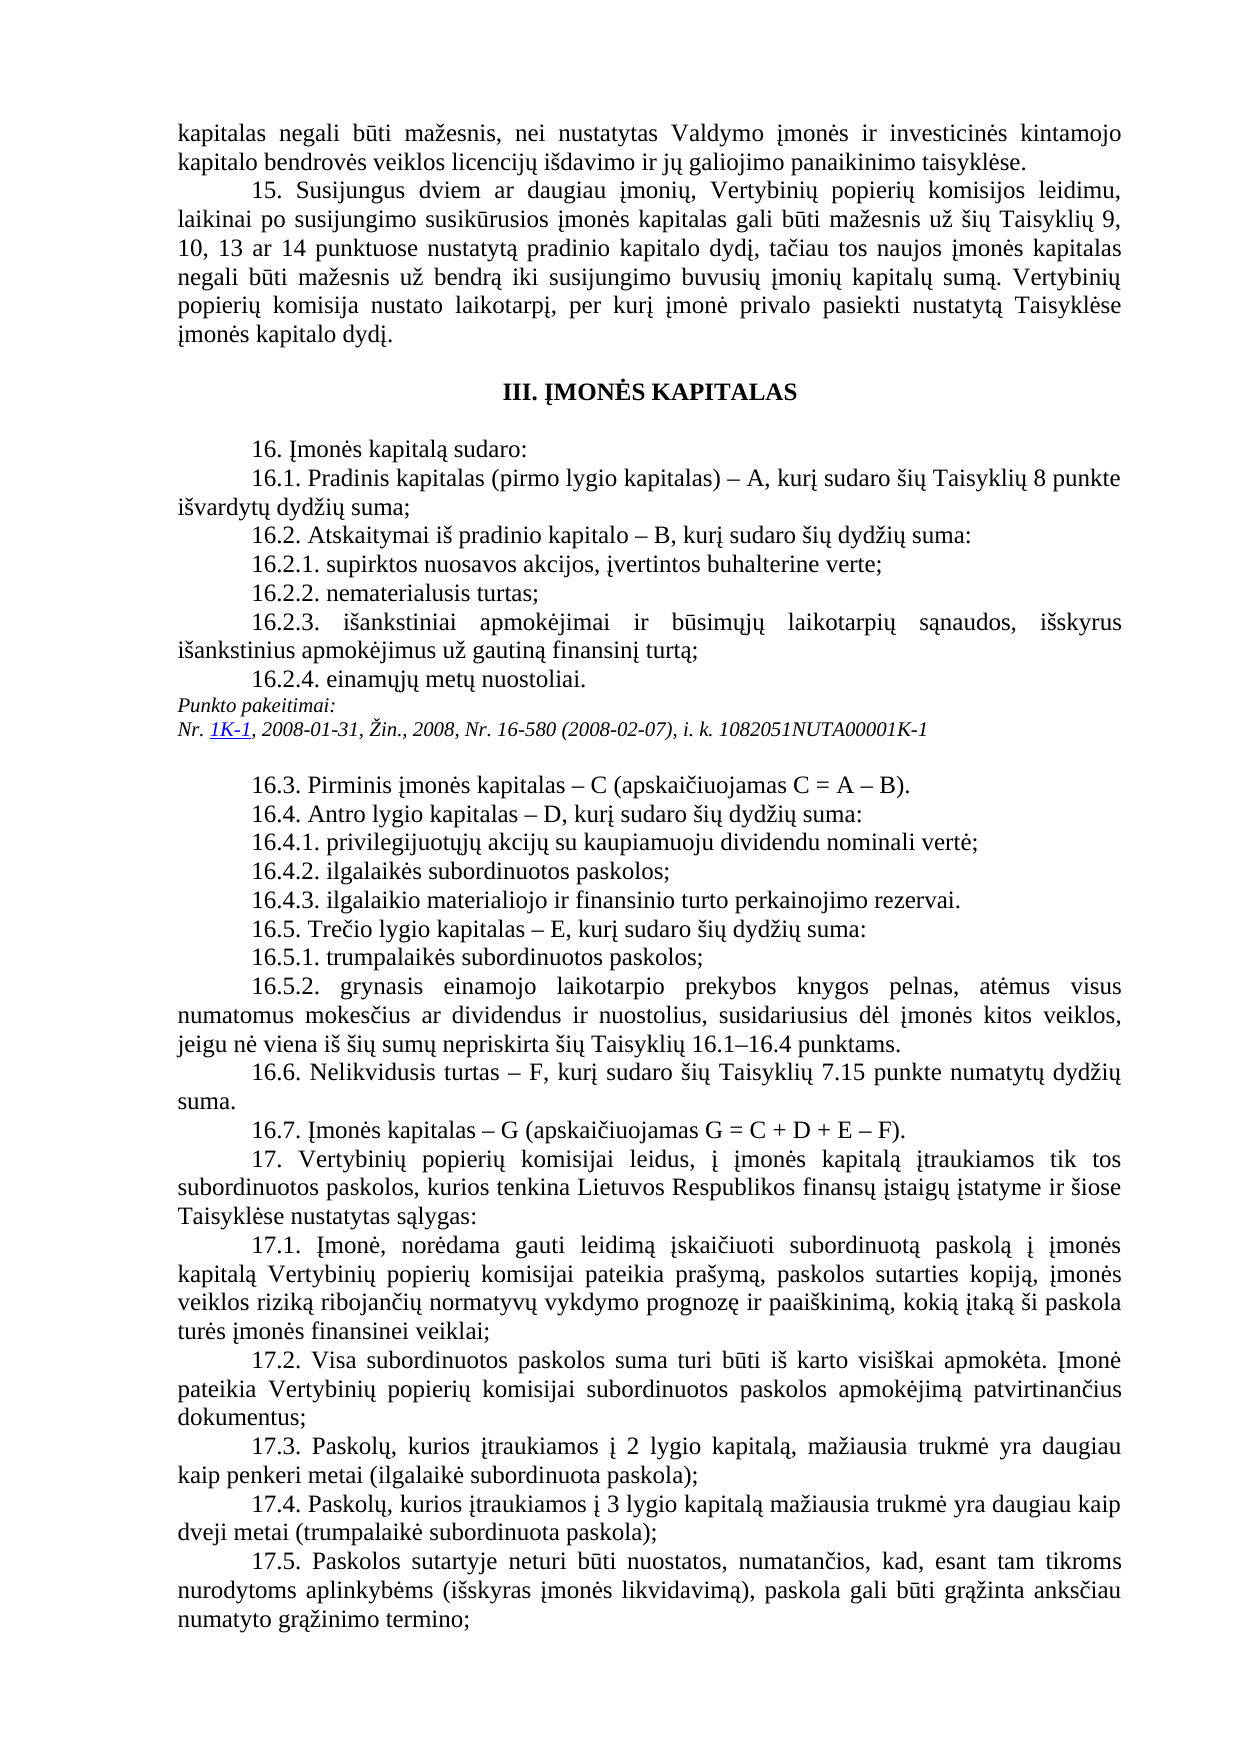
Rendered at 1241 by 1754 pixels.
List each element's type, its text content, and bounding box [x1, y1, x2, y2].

text 16.4.1. privilegijuotųjų akcijų su kaupiamuoju dividendu nominali vertė; [177, 827, 1122, 856]
text 16.4.3. ilgalaikio materialiojo ir finansinio turto perkainojimo rezervai. [177, 885, 1122, 914]
text 16.2.1. supirktos nuosavos akcijos, įvertintos buhalterine verte; [177, 549, 1122, 578]
text 17.3. Paskolų, kurios įtraukiamos į 2 lygio kapitalą, mažiausia trukmė yra daugiau kaip penkeri metai (ilgalaikė subordinuota paskola); [177, 1431, 1122, 1489]
text III. ĮMONĖS KAPITALAS [177, 377, 1122, 406]
text 16.1. Pradinis kapitalas (pirmo lygio kapitalas) – A, kurį sudaro šių Taisyklių 8 punkte išvardytų dydžių suma; [177, 463, 1122, 521]
text Nr. 1K-1, 2008-01-31, Žin., 2008, Nr. 16-580 (2008-02-07), i. k. 1082051NUTA00001K-1 [177, 717, 1122, 741]
text 16. Įmonės kapitalą sudaro: [177, 434, 1122, 463]
text 16.2. Atskaitymai iš pradinio kapitalo – B, kurį sudaro šių dydžių suma: [177, 521, 1122, 549]
text 16.5. Trečio lygio kapitalas – E, kurį sudaro šių dydžių suma: [177, 914, 1122, 942]
text 16.7. Įmonės kapitalas – G (apskaičiuojamas G = C + D + E – F). [177, 1115, 1122, 1144]
text 15. Susijungus dviem ar daugiau įmonių, Vertybinių popierių komisijos leidimu, laikinai po susijungimo susikūrusios įmonės kapitalas gali būti mažesnis už šių Taisyklių 9, 10, 13 ar 14 punktuose nustatytą pradinio kapitalo dydį, tačiau tos naujos įmonės kapitalas negali būti mažesnis už bendrą iki susijungimo buvusių įmonių kapitalų sumą. Vertybinių popierių komisija nustato laikotarpį, per kurį įmonė privalo pasiekti nustatytą Taisyklėse įmonės kapitalo dydį. [177, 176, 1122, 348]
text 16.2.4. einamųjų metų nuostoliai. [177, 664, 1122, 693]
text 16.5.1. trumpalaikės subordinuotos paskolos; [177, 942, 1122, 971]
text 17.2. Visa subordinuotos paskolos suma turi būti iš karto visiškai apmokėta. Įmonė pateikia Vertybinių popierių komisijai subordinuotos paskolos apmokėjimą patvirtinančius dokumentus; [177, 1345, 1122, 1431]
text 16.4.2. ilgalaikės subordinuotos paskolos; [177, 856, 1122, 885]
text 16.2.3. išankstiniai apmokėjimai ir būsimųjų laikotarpių sąnaudos, išskyrus išankstinius apmokėjimus už gautiną finansinį turtą; [177, 607, 1122, 664]
text kapitalas negali būti mažesnis, nei nustatytas Valdymo įmonės ir investicinės kintamojo kapitalo bendrovės veiklos licencijų išdavimo ir jų galiojimo panaikinimo taisyklėse. [177, 118, 1122, 176]
text 16.3. Pirminis įmonės kapitalas – C (apskaičiuojamas C = A – B). [177, 770, 1122, 799]
text Punkto pakeitimai: [177, 693, 1122, 717]
text 16.2.2. nematerialusis turtas; [177, 578, 1122, 607]
text 17. Vertybinių popierių komisijai leidus, į įmonės kapitalą įtraukiamos tik tos subordinuotos paskolos, kurios tenkina Lietuvos Respublikos finansų įstaigų įstatyme ir šiose Taisyklėse nustatytas sąlygas: [177, 1144, 1122, 1230]
text 16.5.2. grynasis einamojo laikotarpio prekybos knygos pelnas, atėmus visus numatomus mokesčius ar dividendus ir nuostolius, susidariusius dėl įmonės kitos veiklos, jeigu nė viena iš šių sumų nepriskirta šių Taisyklių 16.1–16.4 punktams. [177, 971, 1122, 1057]
text 17.5. Paskolos sutartyje neturi būti nuostatos, numatančios, kad, esant tam tikroms nurodytoms aplinkybėms (išskyras įmonės likvidavimą), paskola gali būti grąžinta anksčiau numatyto grąžinimo termino; [177, 1546, 1122, 1632]
text 17.4. Paskolų, kurios įtraukiamos į 3 lygio kapitalą mažiausia trukmė yra daugiau kaip dveji metai (trumpalaikė subordinuota paskola); [177, 1489, 1122, 1546]
text 16.4. Antro lygio kapitalas – D, kurį sudaro šių dydžių suma: [177, 799, 1122, 827]
text 17.1. Įmonė, norėdama gauti leidimą įskaičiuoti subordinuotą paskolą į įmonės kapitalą Vertybinių popierių komisijai pateikia prašymą, paskolos sutarties kopiją, įmonės veiklos riziką ribojančių normatyvų vykdymo prognozę ir paaiškinimą, kokią įtaką ši paskola turės įmonės finansinei veiklai; [177, 1230, 1122, 1345]
text 16.6. Nelikvidusis turtas – F, kurį sudaro šių Taisyklių 7.15 punkte numatytų dydžių suma. [177, 1057, 1122, 1115]
